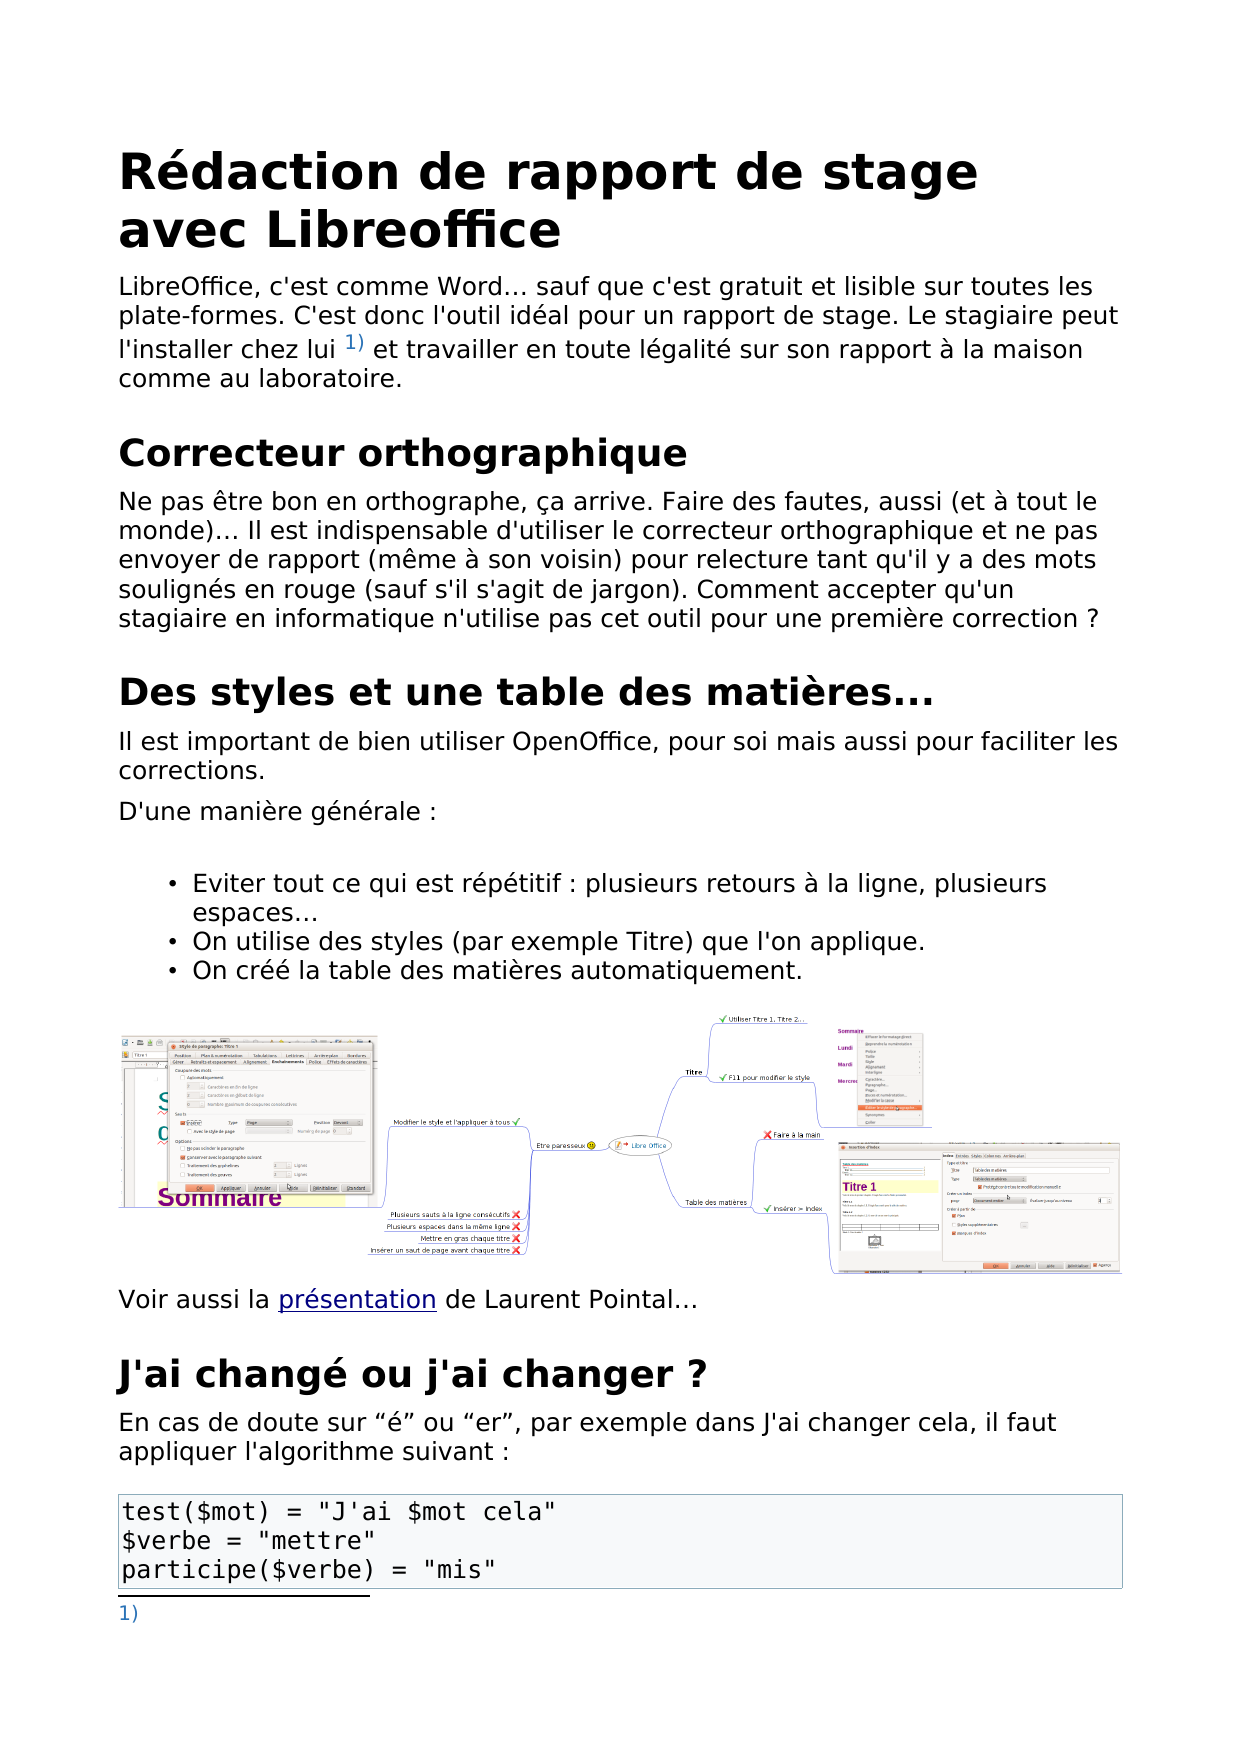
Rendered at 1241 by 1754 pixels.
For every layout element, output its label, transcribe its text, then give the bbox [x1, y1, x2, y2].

table_header test($mot) = "J'ai $mot cela" $verbe = "mettre" participe($verbe) = "mis" [119, 1495, 1122, 1587]
subtitle Des styles et une table des matières... [118, 671, 1122, 714]
text D'une manière générale : [118, 798, 1122, 827]
list On créé la table des matières automatiquement. [177, 956, 1122, 985]
text En cas de doute sur “é” ou “er”, par exemple dans J'ai changer cela, il faut appliquer l'algorithme suivant : [118, 1408, 1122, 1467]
text LibreOffice, c'est comme Word… sauf que c'est gratuit et lisible sur toutes les plate-formes. C'est donc l'outil idéal pour un rapport de stage. Le stagiaire peut l'installer chez lui et travailler en toute légalité sur son rapport à la maison comme au laboratoire. [118, 272, 1122, 394]
subtitle Correcteur orthographique [118, 431, 1122, 475]
subtitle Rédaction de rapport de stage avec Libreoffice [118, 143, 1122, 259]
text Ne pas être bon en orthographe, ça arrive. Faire des fautes, aussi (et à tout le monde)… Il est indispensable d'utiliser le correcteur orthographique et ne pas envoyer de rapport (même à son voisin) pour relecture tant qu'il y a des mots soulignés en rouge (sauf s'il s'agit de jargon). Comment accepter qu'un stagiaire en informatique n'utilise pas cet outil pour une première correction ? [118, 487, 1122, 633]
text Il est important de bien utiliser OpenOffice, pour soi mais aussi pour faciliter les corrections. [118, 727, 1122, 785]
list On utilise des styles (par exemple Titre) que l'on applique. [177, 927, 1122, 956]
text Voir aussi la présentation de Laurent Pointal… [118, 1286, 1122, 1315]
subtitle J'ai changé ou j'ai changer ? [118, 1352, 1122, 1396]
list Eviter tout ce qui est répétitif : plusieurs retours à la ligne, plusieurs espaces… [177, 869, 1122, 927]
picture [118, 1015, 1123, 1274]
